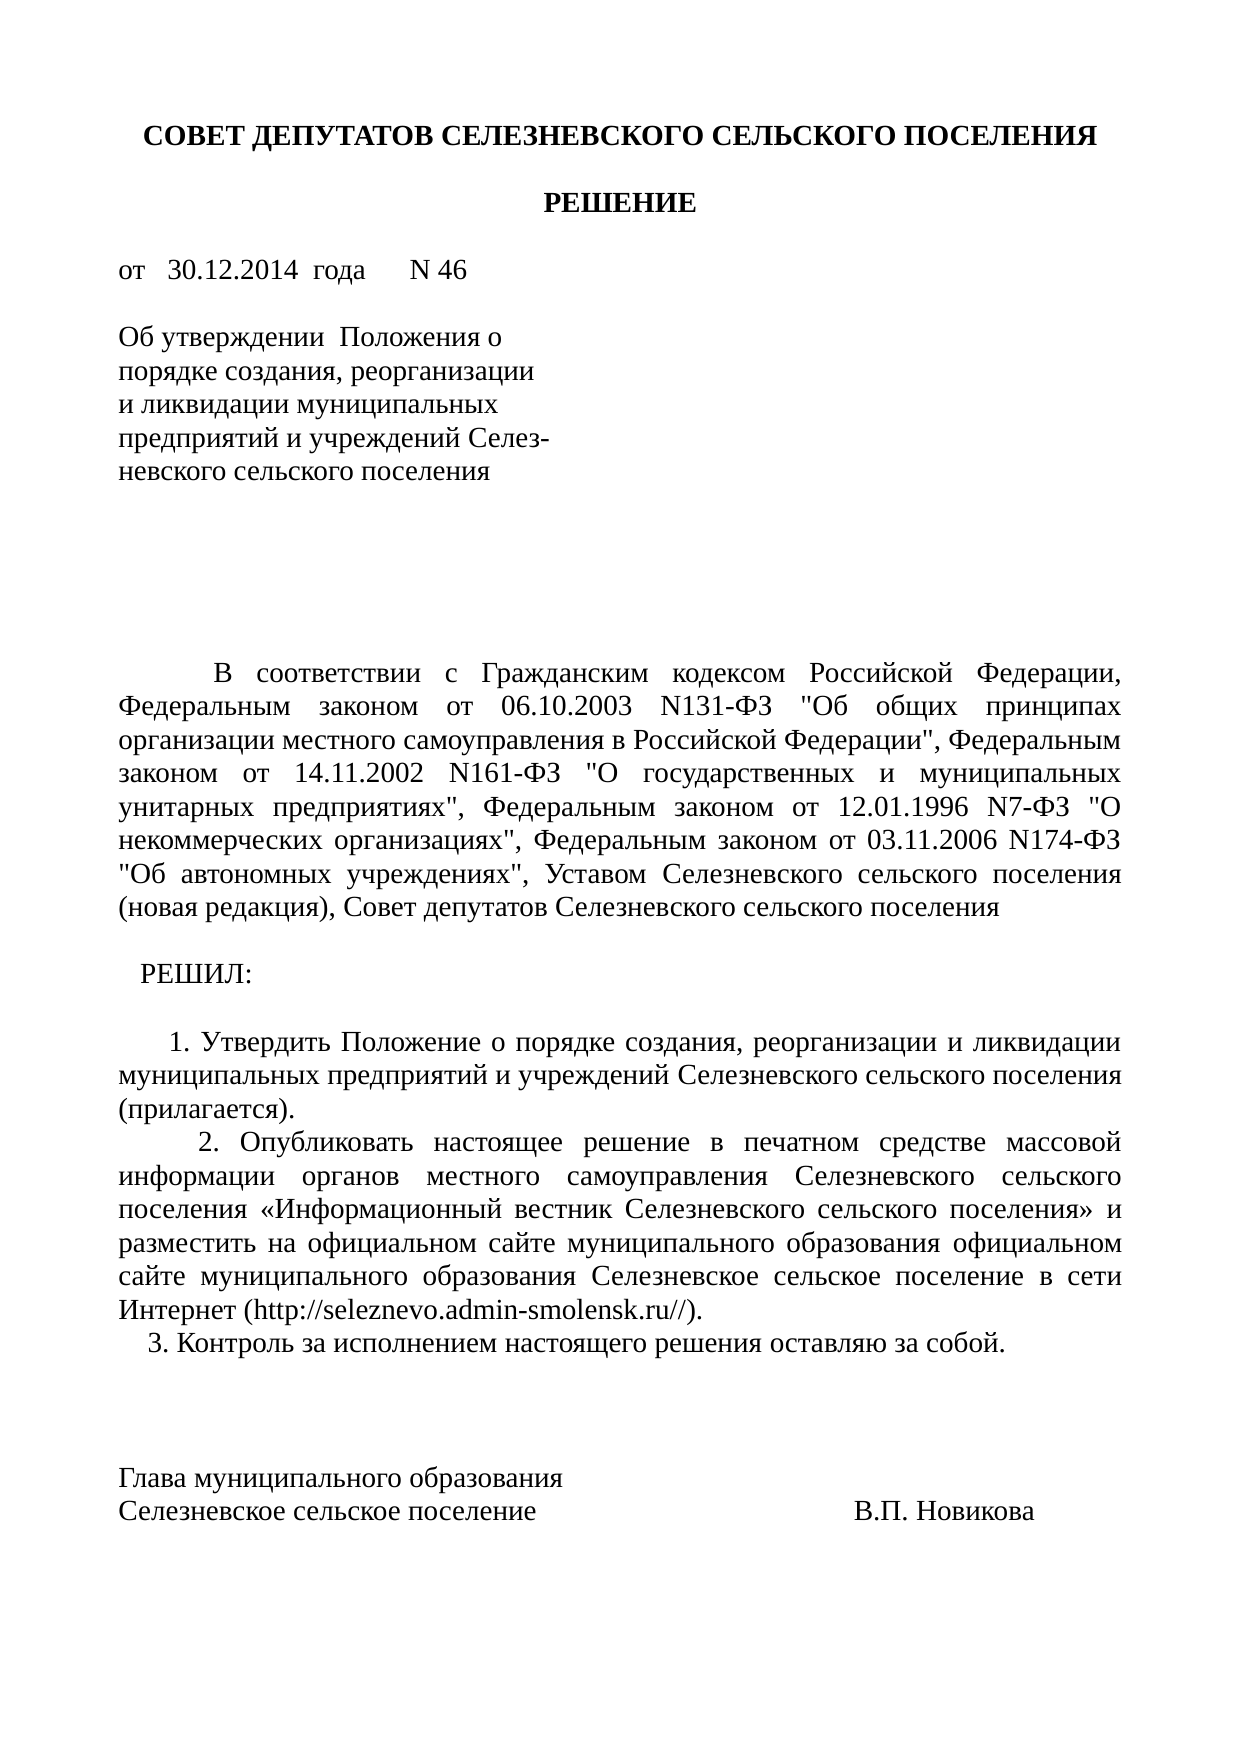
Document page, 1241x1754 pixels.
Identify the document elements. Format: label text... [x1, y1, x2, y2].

text 3. Контроль за исполнением настоящего решения оставляю за собой. [118, 1326, 1122, 1359]
text СОВЕТ ДЕПУТАТОВ СЕЛЕЗНЕВСКОГО СЕЛЬСКОГО ПОСЕЛЕНИЯ [118, 118, 1122, 152]
text 2. Опубликовать настоящее решение в печатном средстве массовой информации органов местного самоуправления Селезневского сельского поселения «Информационный вестник Селезневского сельского поселения» и разместить на официальном сайте муниципального образования официальном сайте муниципального образования Селезневское сельское поселение в сети Интернет (http://seleznevo.admin-smolensk.ru//). [118, 1124, 1122, 1326]
text РЕШЕНИЕ [118, 185, 1122, 219]
text Глава муниципального образования [118, 1460, 1122, 1493]
text предприятий и учреждений Селез- [118, 420, 1122, 453]
text от 30.12.2014 года N 46 [118, 252, 1122, 286]
text Селезневское сельское поселение В.П. Новикова [118, 1493, 1122, 1527]
text 1. Утвердить Положение о порядке создания, реорганизации и ликвидации муниципальных предприятий и учреждений Селезневского сельского поселения (прилагается). [118, 1024, 1122, 1124]
text и ликвидации муниципальных [118, 386, 1122, 420]
text В соответствии с Гражданским кодексом Российской Федерации, Федеральным законом от 06.10.2003 N131-ФЗ "Об общих принципах организации местного самоуправления в Российской Федерации", Федеральным законом от 14.11.2002 N161-ФЗ "О государственных и муниципальных унитарных предприятиях", Федеральным законом от 12.01.1996 N7-ФЗ "О некоммерческих организациях", Федеральным законом от 03.11.2006 N174-ФЗ "Об автономных учреждениях", Уставом Селезневского сельского поселения (новая редакция), Совет депутатов Селезневского сельского поселения [118, 655, 1122, 923]
text порядке создания, реорганизации [118, 353, 1122, 386]
text РЕШИЛ: [118, 957, 1122, 990]
text Об утверждении Положения о [118, 319, 1122, 353]
text невского сельского поселения [118, 453, 1122, 487]
